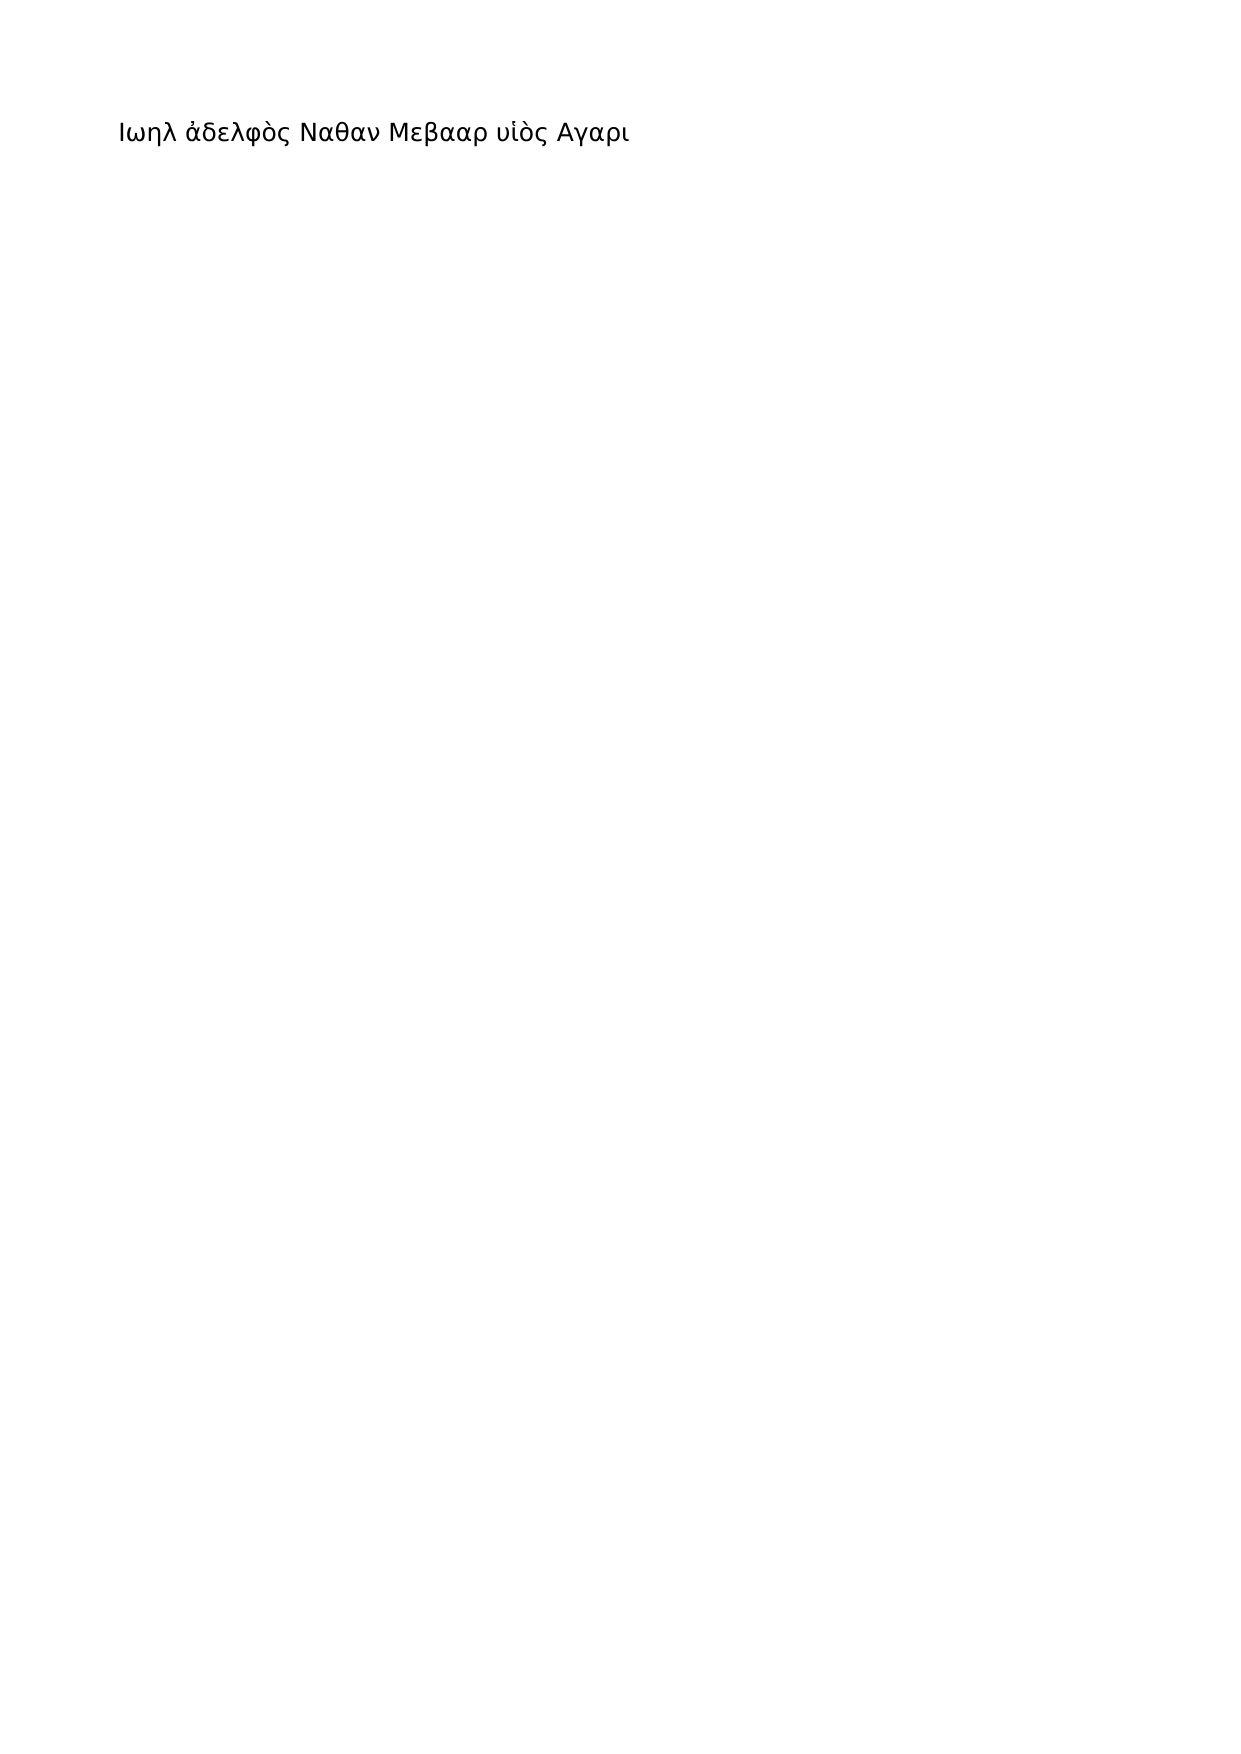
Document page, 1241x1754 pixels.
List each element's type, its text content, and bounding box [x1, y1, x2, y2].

text Ιωηλ ἀδελφὸς Ναθαν Μεβααρ υἱὸς Αγαρι [118, 118, 1122, 147]
